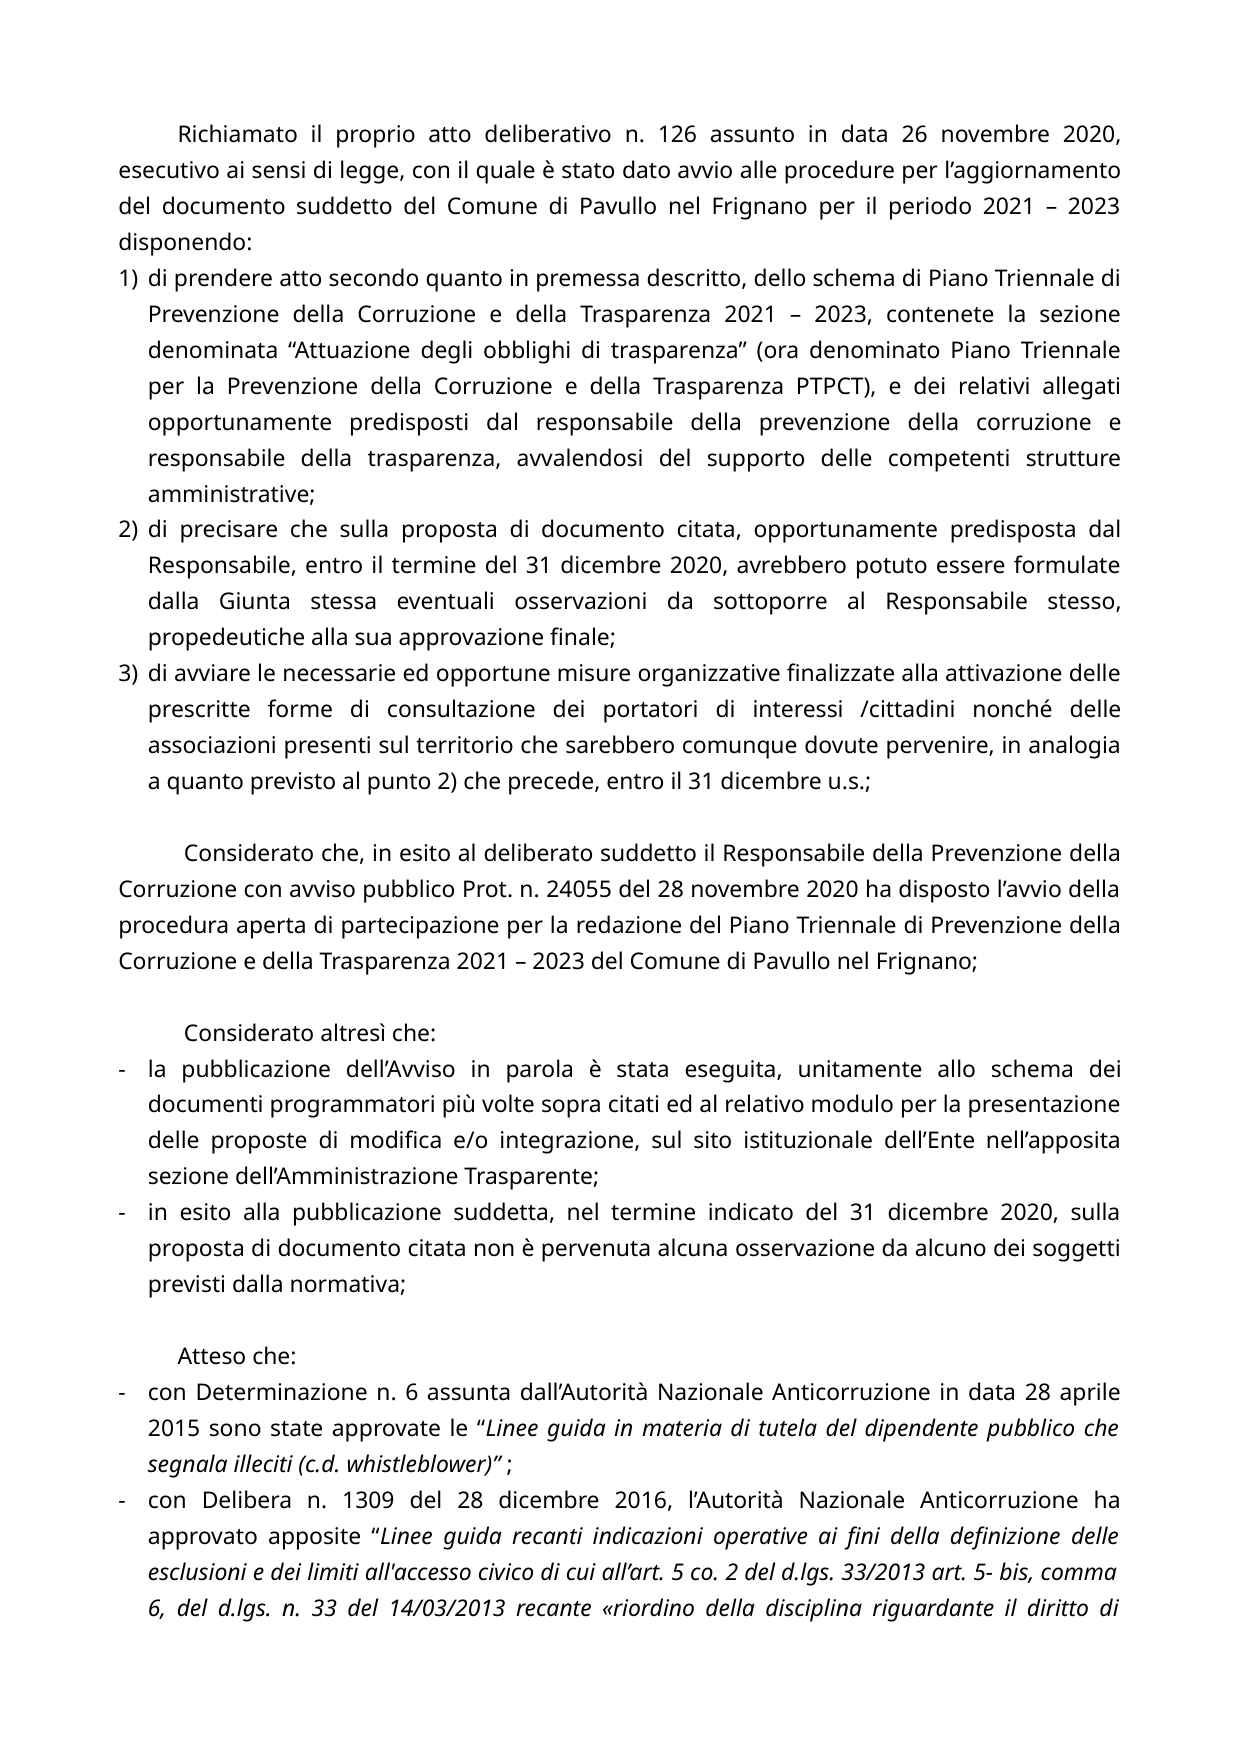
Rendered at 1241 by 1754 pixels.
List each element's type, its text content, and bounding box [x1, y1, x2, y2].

text Considerato altresì che: [118, 1017, 1122, 1048]
text 2) di precisare che sulla proposta di documento citata, opportunamente predisposta dal Responsabile, entro il termine del 31 dicembre 2020, avrebbero potuto essere formulate dalla Giunta stessa eventuali osservazioni da sottoporre al Responsabile stesso, propedeutiche alla sua approvazione finale; [118, 513, 1122, 652]
text Considerato che, in esito al deliberato suddetto il Responsabile della Prevenzione della Corruzione con avviso pubblico Prot. n. 24055 del 28 novembre 2020 ha disposto l’avvio della procedura aperta di partecipazione per la redazione del Piano Triennale di Prevenzione della Corruzione e della Trasparenza 2021 – 2023 del Comune di Pavullo nel Frignano; [118, 837, 1122, 976]
text - in esito alla pubblicazione suddetta, nel termine indicato del 31 dicembre 2020, sulla proposta di documento citata non è pervenuta alcuna osservazione da alcuno dei soggetti previsti dalla normativa; [118, 1196, 1122, 1299]
text - la pubblicazione dell’Avviso in parola è stata eseguita, unitamente allo schema dei documenti programmatori più volte sopra citati ed al relativo modulo per la presentazione delle proposte di modifica e/o integrazione, sul sito istituzionale dell’Ente nell’apposita sezione dell’Amministrazione Trasparente; [118, 1052, 1122, 1192]
text Atteso che: [118, 1340, 1122, 1371]
text 3) di avviare le necessarie ed opportune misure organizzative finalizzate alla attivazione delle prescritte forme di consultazione dei portatori di interessi /cittadini nonché delle associazioni presenti sul territorio che sarebbero comunque dovute pervenire, in analogia a quanto previsto al punto 2) che precede, entro il 31 dicembre u.s.; [118, 657, 1122, 796]
text - con Delibera n. 1309 del 28 dicembre 2016, l’Autorità Nazionale Anticorruzione ha approvato apposite “Linee guida recanti indicazioni operative ai fini della definizione delle esclusioni e dei limiti all'accesso civico di cui all’art. 5 co. 2 del d.lgs. 33/2013 art. 5- bis, comma 6, del d.lgs. n. 33 del 14/03/2013 recante «riordino della disciplina riguardante il diritto di [118, 1484, 1122, 1623]
text Richiamato il proprio atto deliberativo n. 126 assunto in data 26 novembre 2020, esecutivo ai sensi di legge, con il quale è stato dato avvio alle procedure per l’aggiornamento del documento suddetto del Comune di Pavullo nel Frignano per il periodo 2021 – 2023 disponendo: [118, 118, 1122, 257]
text 1) di prendere atto secondo quanto in premessa descritto, dello schema di Piano Triennale di Prevenzione della Corruzione e della Trasparenza 2021 – 2023, contenete la sezione denominata “Attuazione degli obblighi di trasparenza” (ora denominato Piano Triennale per la Prevenzione della Corruzione e della Trasparenza PTPCT), e dei relativi allegati opportunamente predisposti dal responsabile della prevenzione della corruzione e responsabile della trasparenza, avvalendosi del supporto delle competenti strutture amministrative; [118, 262, 1122, 509]
text - con Determinazione n. 6 assunta dall’Autorità Nazionale Anticorruzione in data 28 aprile 2015 sono state approvate le “Linee guida in materia di tutela del dipendente pubblico che segnala illeciti (c.d. whistleblower)” ; [118, 1376, 1122, 1479]
